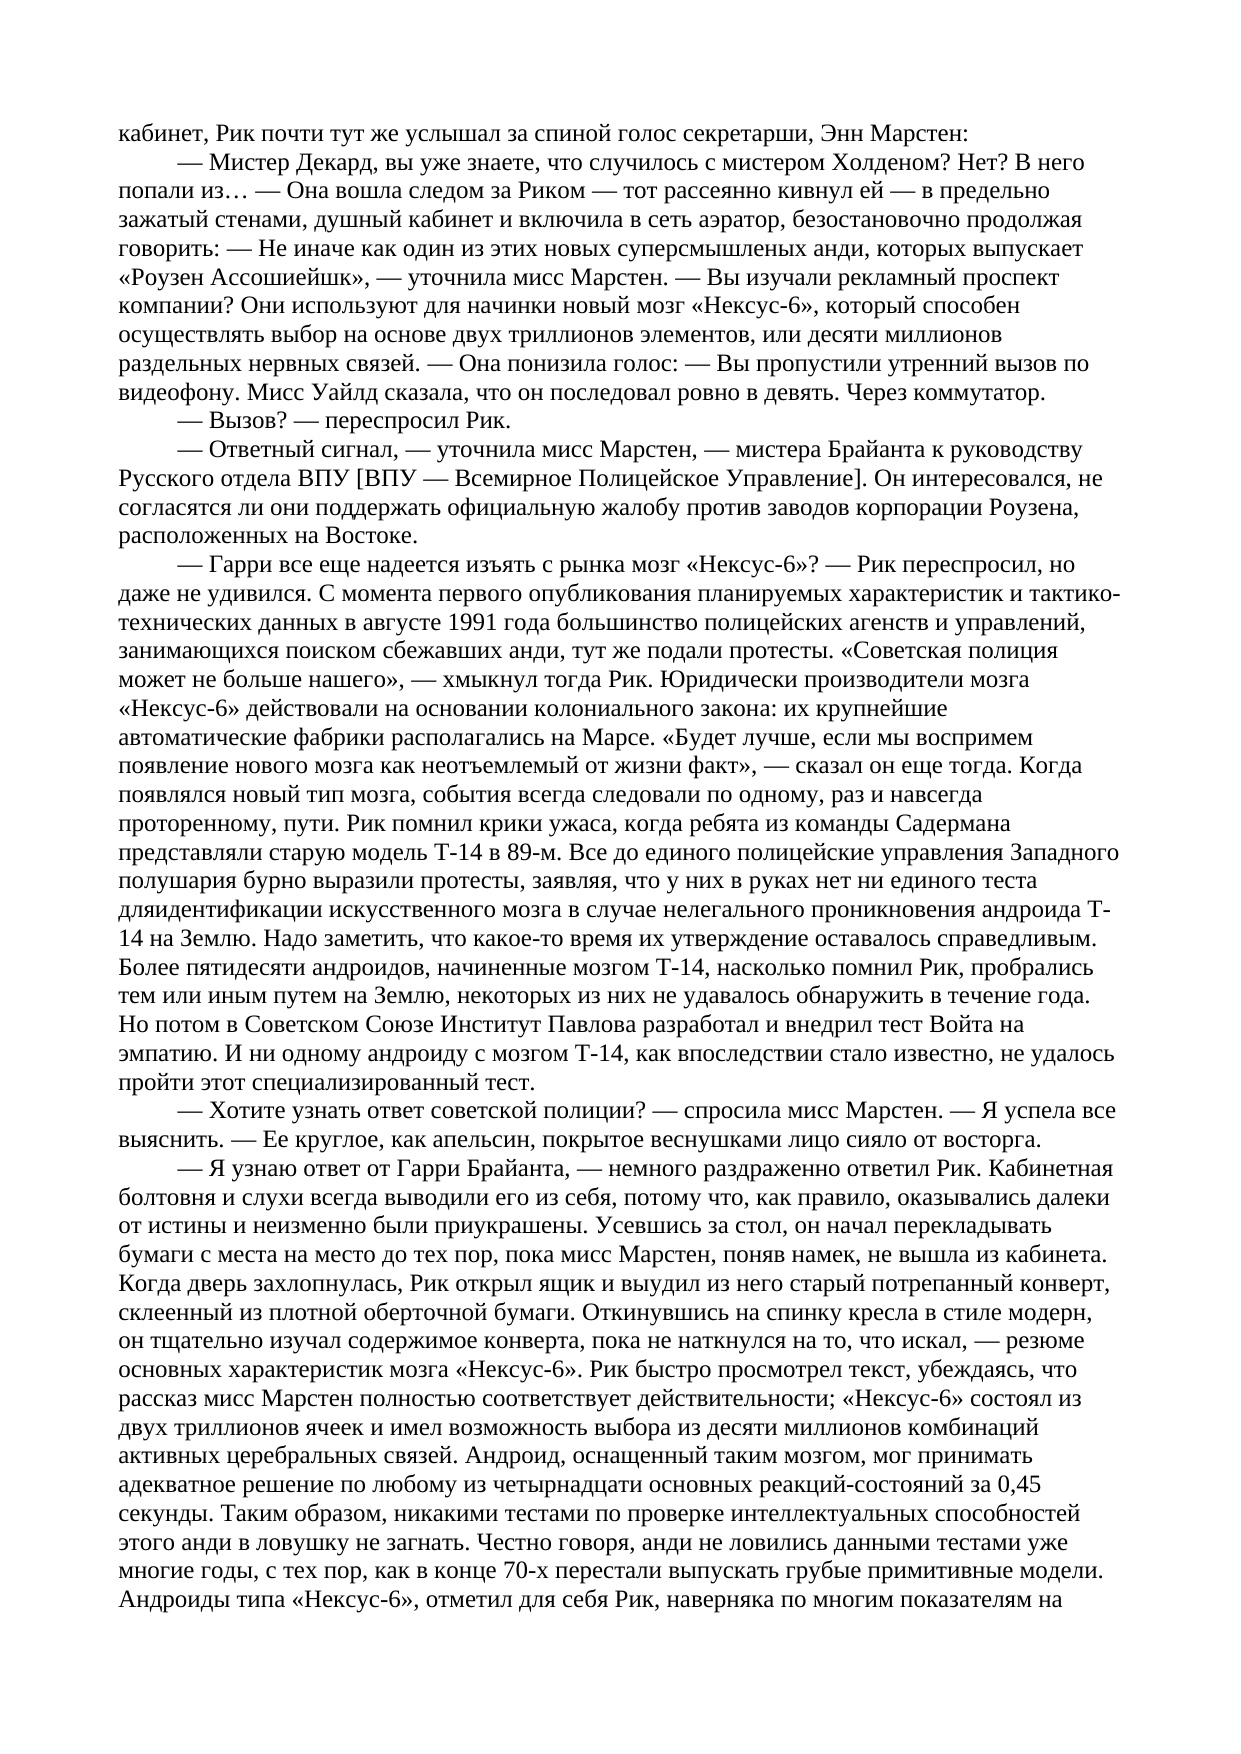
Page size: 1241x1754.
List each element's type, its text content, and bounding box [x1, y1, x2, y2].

text кабинет, Рик почти тут же услышал за спиной голос секретарши, Энн Марстен: [118, 118, 1122, 147]
text — Гарри все еще надеется изъять с рынка мозг «Нексус-6»? — Рик переспросил, но даже не удивился. С момента первого опубликования планируемых характеристик и тактико-технических данных в августе 1991 года большинство полицейских агенств и управлений, занимающихся поиском сбежавших анди, тут же подали протесты. «Советская полиция может не больше нашего», — хмыкнул тогда Рик. Юридически производители мозга «Нексус-6» действовали на основании колониального закона: их крупнейшие автоматические фабрики располагались на Марсе. «Будет лучше, если мы воспримем появление нового мозга как неотъемлемый от жизни факт», — сказал он еще тогда. Когда появлялся новый тип мозга, события всегда следовали по одному, раз и навсегда проторенному, пути. Рик помнил крики ужаса, когда ребята из команды Садермана представляли старую модель Т-14 в 89-м. Все до единого полицейские управления Западного полушария бурно выразили протесты, заявляя, что у них в руках нет ни единого теста дляидентификации искусственного мозга в случае нелегального проникновения андроида Т-14 на Землю. Надо заметить, что какое-то время их утверждение оставалось справедливым. Более пятидесяти андроидов, начиненные мозгом Т-14, насколько помнил Рик, пробрались тем или иным путем на Землю, некоторых из них не удавалось обнаружить в течение года. Но потом в Советском Союзе Институт Павлова разработал и внедрил тест Войта на эмпатию. И ни одному андроиду с мозгом Т-14, как впоследствии стало известно, не удалось пройти этот специализированный тест. [118, 549, 1122, 1096]
text — Вызов? — переспросил Рик. [118, 406, 1122, 434]
text — Я узнаю ответ от Гарри Брайанта, — немного раздраженно ответил Рик. Кабинетная болтовня и слухи всегда выводили его из себя, потому что, как правило, оказывались далеки от истины и неизменно были приукрашены. Усевшись за стол, он начал перекладывать бумаги с места на место до тех пор, пока мисс Марстен, поняв намек, не вышла из кабинета. Когда дверь захлопнулась, Рик открыл ящик и выудил из него старый потрепанный конверт, склеенный из плотной оберточной бумаги. Откинувшись на спинку кресла в стиле модерн, он тщательно изучал содержимое конверта, пока не наткнулся на то, что искал, — резюме основных характеристик мозга «Нексус-6». Рик быстро просмотрел текст, убеждаясь, что рассказ мисс Марстен полностью соответствует действительности; «Нексус-6» состоял из двух триллионов ячеек и имел возможность выбора из десяти миллионов комбинаций активных церебральных связей. Андроид, оснащенный таким мозгом, мог принимать адекватное решение по любому из четырнадцати основных реакций-состояний за 0,45 секунды. Таким образом, никакими тестами по проверке интеллектуальных способностей этого анди в ловушку не загнать. Честно говоря, анди не ловились данными тестами уже многие годы, с тех пор, как в конце 70-х перестали выпускать грубые примитивные модели. Андроиды типа «Нексус-6», отметил для себя Рик, наверняка по многим показателям на [118, 1153, 1122, 1613]
text — Мистер Декард, вы уже знаете, что случилось с мистером Холденом? Нет? В него попали из… — Она вошла следом за Риком — тот рассеянно кивнул ей — в предельно зажатый стенами, душный кабинет и включила в сеть аэратор, безостановочно продолжая говорить: — Не иначе как один из этих новых суперсмышленых анди, которых выпускает «Роузен Ассошиейшк», — уточнила мисс Марстен. — Вы изучали рекламный проспект компании? Они используют для начинки новый мозг «Нексус-6», который способен осуществлять выбор на основе двух триллионов элементов, или десяти миллионов раздельных нервных связей. — Она понизила голос: — Вы пропустили утренний вызов по видеофону. Мисс Уайлд сказала, что он последовал ровно в девять. Через коммутатор. [118, 147, 1122, 406]
text — Хотите узнать ответ советской полиции? — спросила мисс Марстен. — Я успела все выяснить. — Ее круглое, как апельсин, покрытое веснушками лицо сияло от восторга. [118, 1096, 1122, 1153]
text — Ответный сигнал, — уточнила мисс Марстен, — мистера Брайанта к руководству Русского отдела ВПУ [ВПУ — Всемирное Полицейское Управление]. Он интересовался, не согласятся ли они поддержать официальную жалобу против заводов корпорации Роузена, расположенных на Востоке. [118, 434, 1122, 549]
